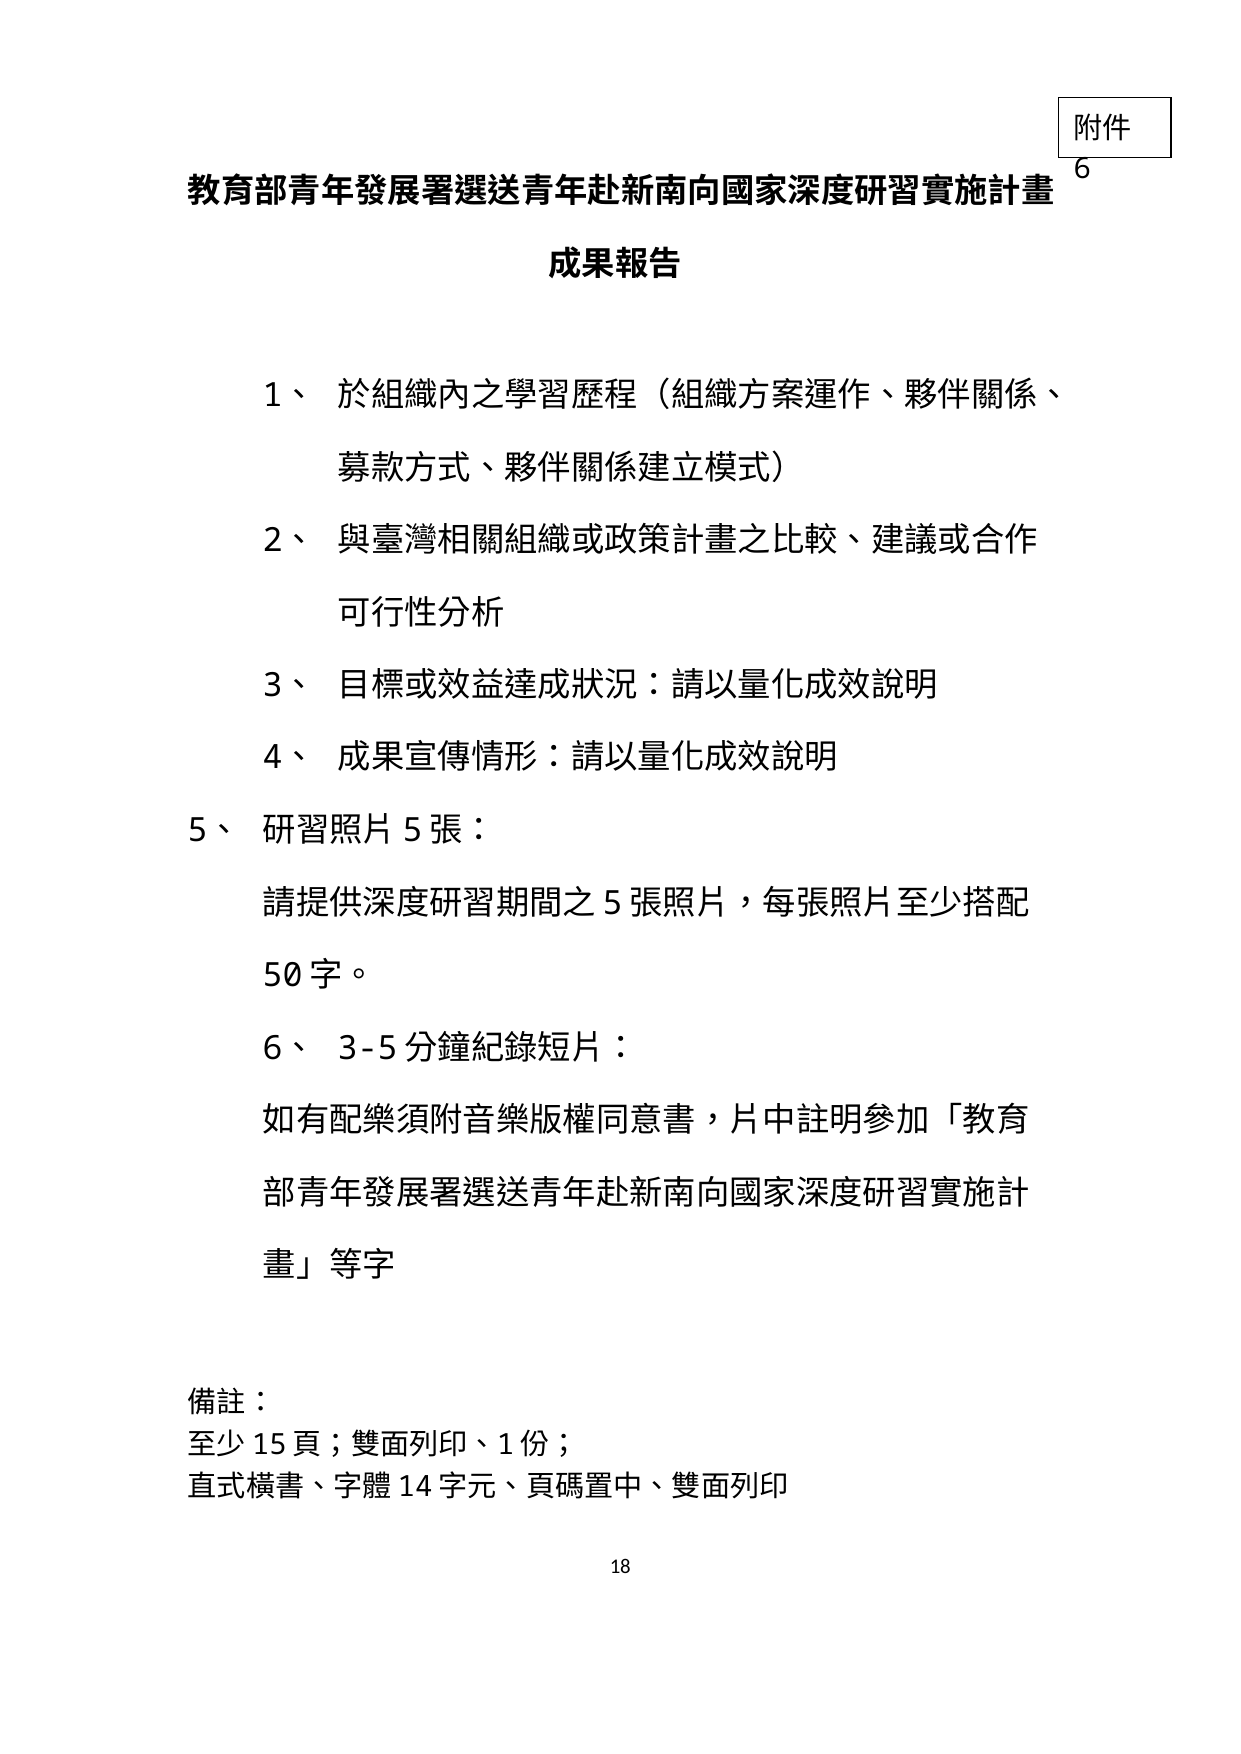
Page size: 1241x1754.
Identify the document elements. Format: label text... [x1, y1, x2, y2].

list 目標或效益達成狀況：請以量化成效說明 [262, 658, 1053, 706]
text 教育部青年發展署選送青年赴新南向國家深度研習實施計畫 [187, 164, 1059, 212]
text 直式橫書、字體14字元、頁碼置中、雙面列印 [187, 1463, 1053, 1505]
text 請提供深度研習期間之5張照片，每張照片至少搭配50字。 [262, 876, 1053, 996]
list 3-5分鐘紀錄短片： [262, 1021, 1053, 1069]
list 與臺灣相關組織或政策計畫之比較、建議或合作可行性分析 [262, 513, 1053, 634]
text 至少15頁；雙面列印、1份； [187, 1421, 1053, 1463]
list 於組織內之學習歷程（組織方案運作、夥伴關係、募款方式、夥伴關係建立模式） [262, 368, 1053, 489]
text 如有配樂須附音樂版權同意書，片中註明參加「教育部青年發展署選送青年赴新南向國家深度研習實施計畫」等字 [262, 1093, 1053, 1286]
text 備註： [187, 1378, 1053, 1421]
list 成果宣傳情形：請以量化成效說明 [262, 730, 1053, 779]
list 研習照片5張： [187, 803, 1053, 851]
text 成果報告 [150, 236, 1080, 284]
